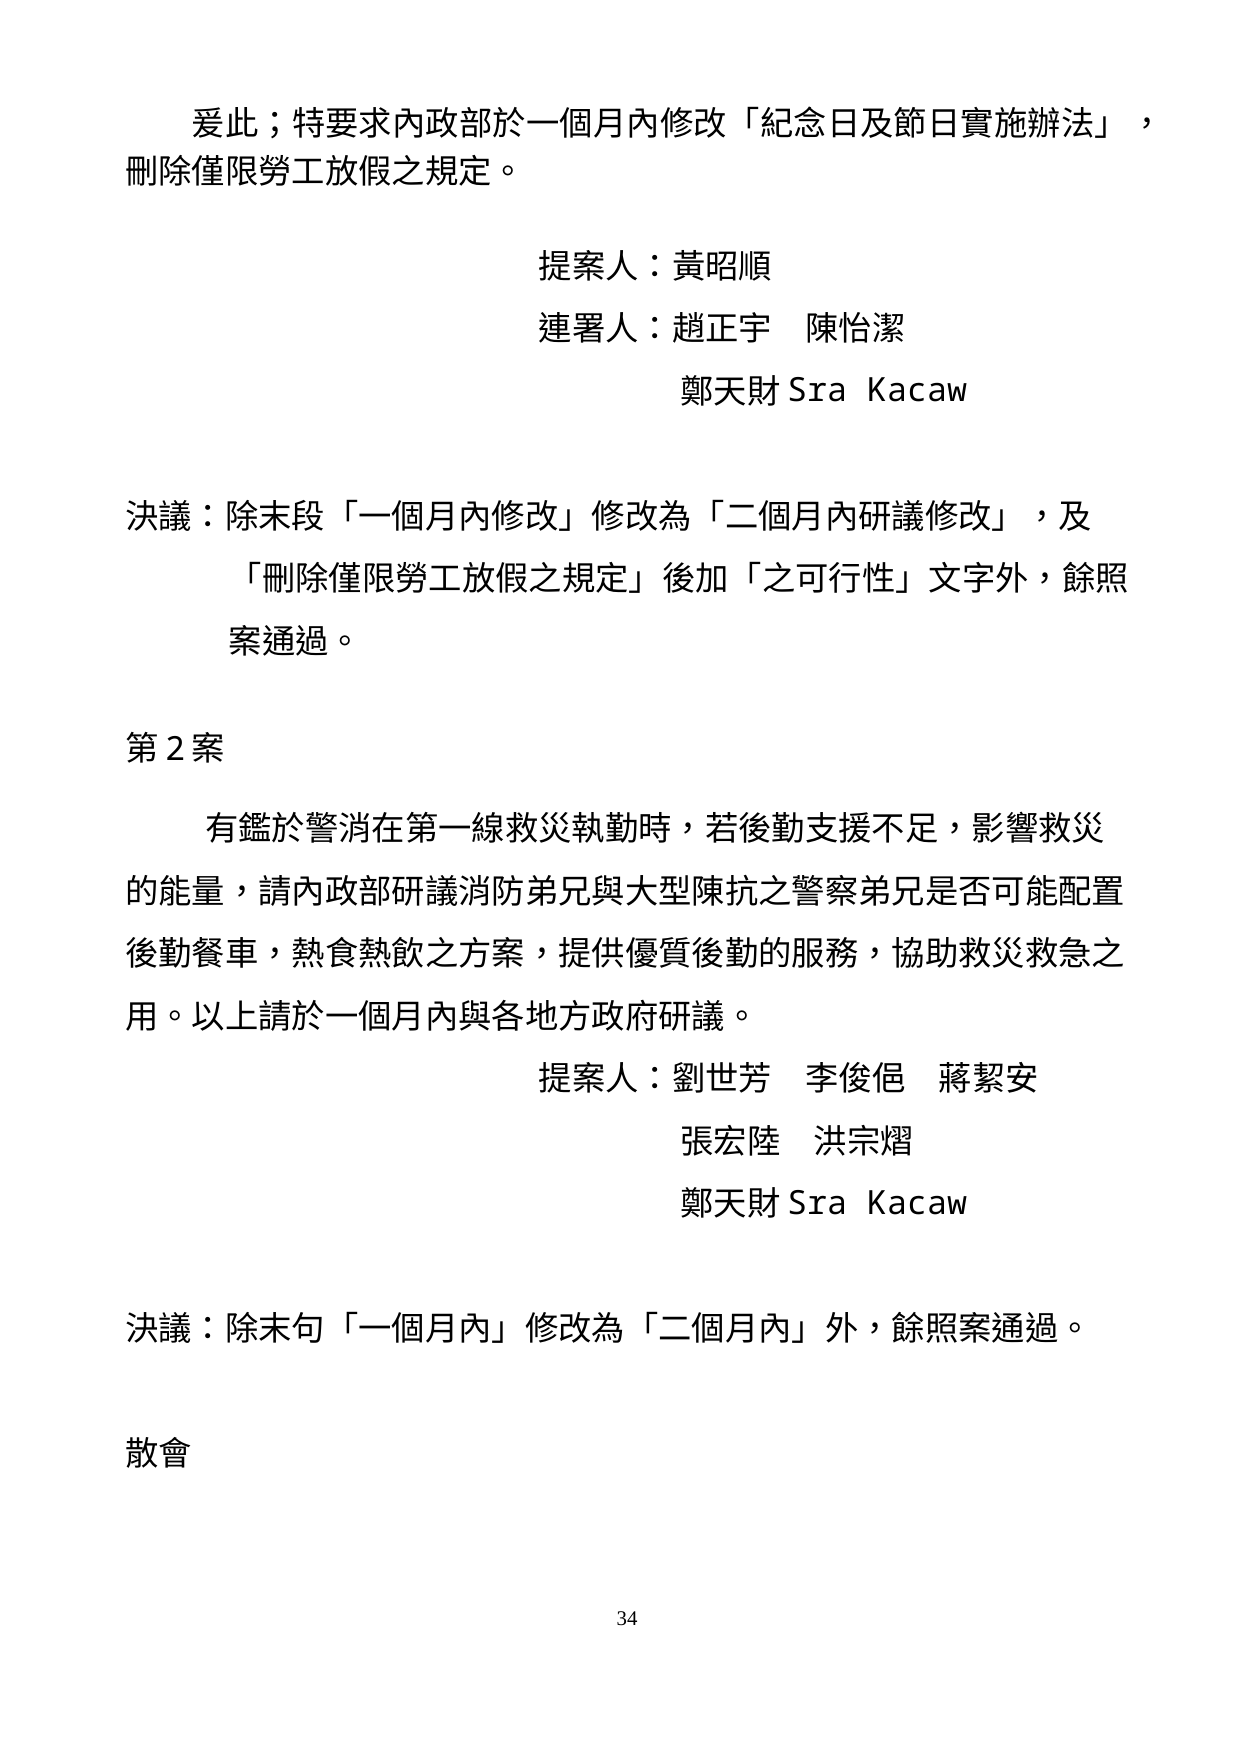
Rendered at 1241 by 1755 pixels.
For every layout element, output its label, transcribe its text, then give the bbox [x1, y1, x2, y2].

text 散會 [125, 1409, 1129, 1472]
text 第2案 [125, 722, 1130, 770]
text 決議：除末段「一個月內修改」修改為「二個月內研議修改」，及「刪除僅限勞工放假之規定」後加「之可行性」文字外，餘照案通過。 [125, 472, 1129, 659]
text 提案人：黃昭順 [538, 222, 1129, 284]
text 鄭天財Sra Kacaw [680, 1159, 1129, 1222]
text 提案人：劉世芳 李俊俋 蔣絜安 [538, 1034, 1129, 1097]
text 連署人：趙正宇 陳怡潔 [538, 284, 1129, 347]
text 張宏陸 洪宗熠 [680, 1097, 1129, 1159]
text 有鑑於警消在第一線救災執勤時，若後勤支援不足，影響救災的能量，請內政部研議消防弟兄與大型陳抗之警察弟兄是否可能配置後勤餐車，熱食熱飲之方案，提供優質後勤的服務，協助救災救急之用。以上請於一個月內與各地方政府研議。 [125, 784, 1129, 1034]
text 決議：除末句「一個月內」修改為「二個月內」外，餘照案通過。 [125, 1284, 1129, 1347]
text 爰此；特要求內政部於一個月內修改「紀念日及節日實施辦法」，刪除僅限勞工放假之規定。 [125, 97, 1130, 193]
text 鄭天財Sra Kacaw [680, 347, 1129, 409]
